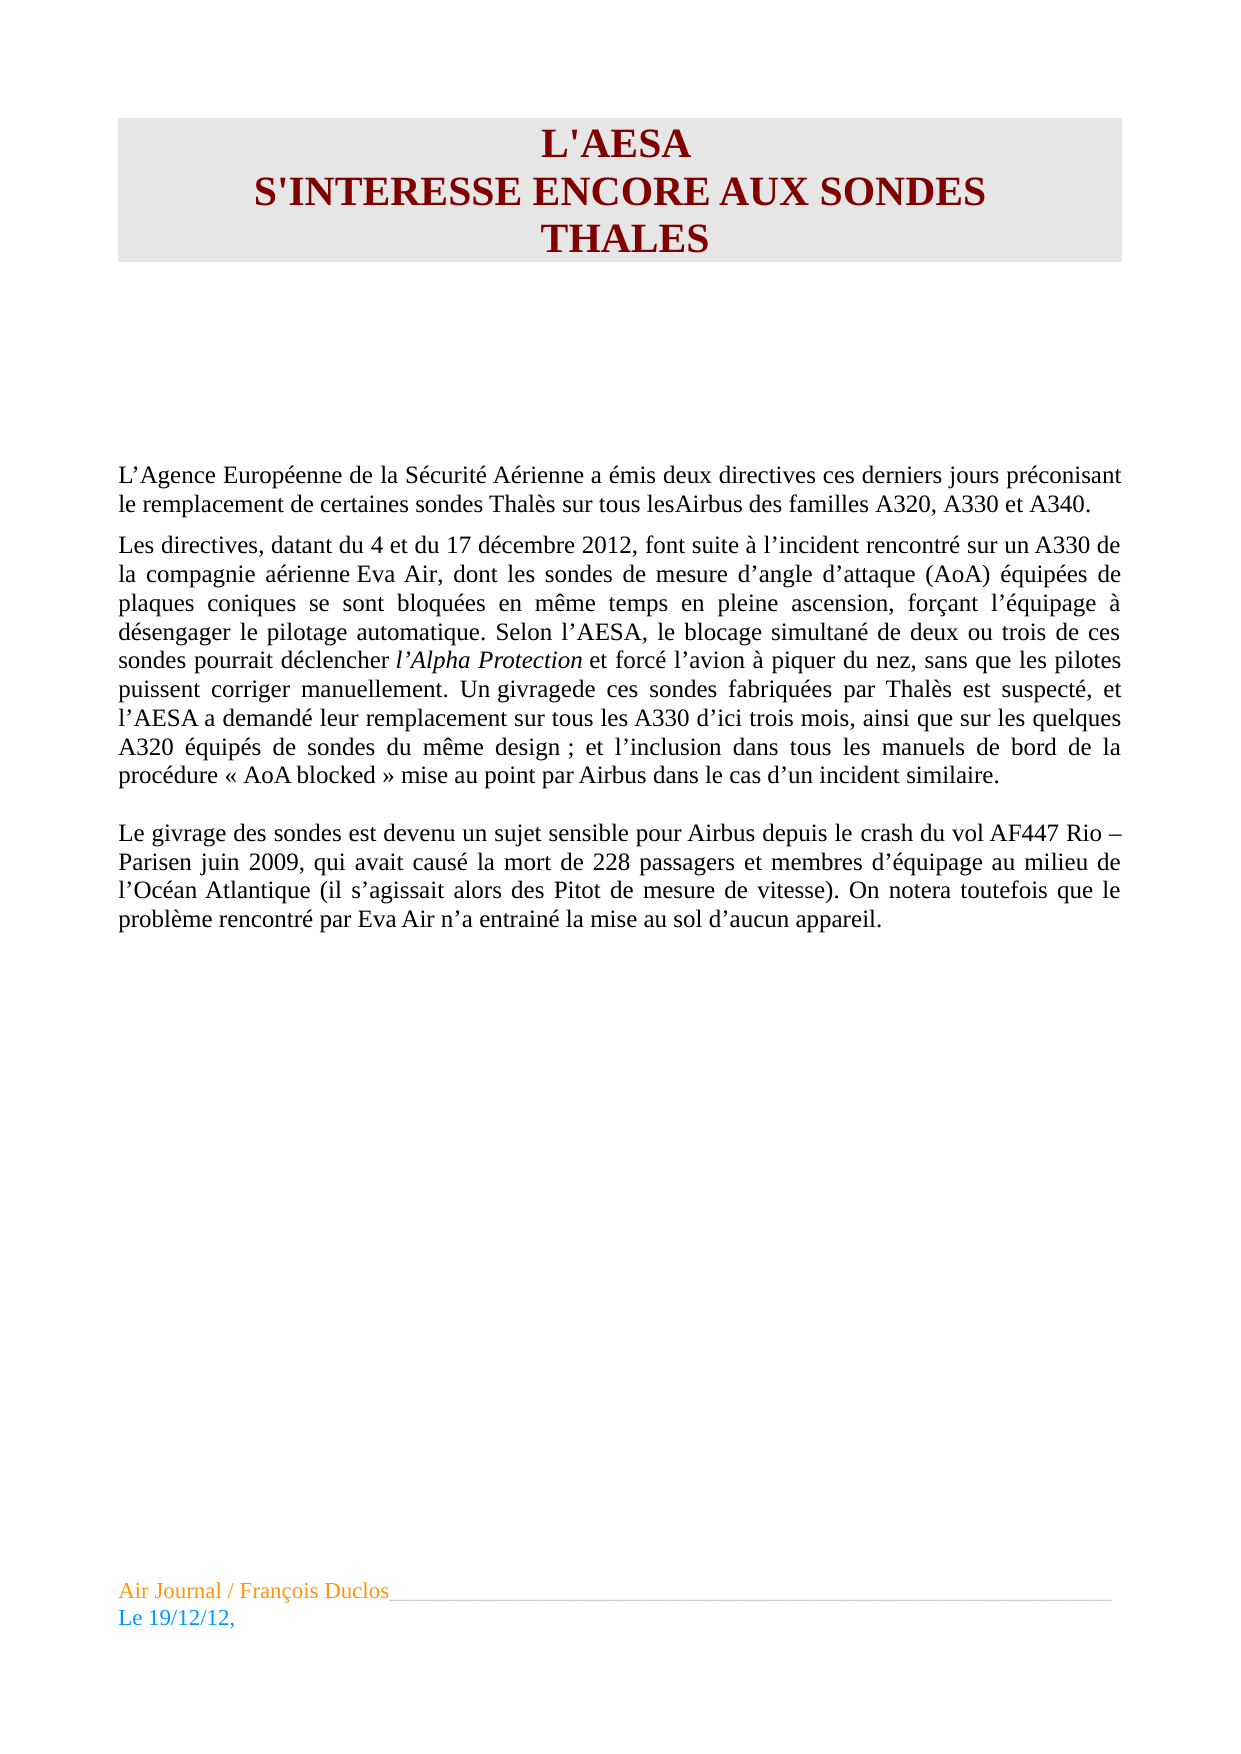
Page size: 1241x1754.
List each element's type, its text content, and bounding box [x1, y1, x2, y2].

text Air Journal / François Duclos_______________________________________________________________ [118, 1577, 1122, 1604]
text L'AESA [118, 118, 1122, 166]
text THALES [118, 214, 1122, 262]
text Le 19/12/12, [118, 1604, 1122, 1630]
text Le givrage des sondes est devenu un sujet sensible pour Airbus depuis le crash du vol AF447 Rio – Parisen juin 2009, qui avait causé la mort de 228 passagers et membres d’équipage au milieu de l’Océan Atlantique (il s’agissait alors des Pitot de mesure de vitesse). On notera toutefois que le problème rencontré par Eva Air n’a entrainé la mise au sol d’aucun appareil. [118, 818, 1122, 933]
text L’Agence Européenne de la Sécurité Aérienne a émis deux directives ces derniers jours préconisant le remplacement de certaines sondes Thalès sur tous lesAirbus des familles A320, A330 et A340. [118, 460, 1122, 518]
text Les directives, datant du 4 et du 17 décembre 2012, font suite à l’incident rencontré sur un A330 de la compagnie aérienne Eva Air, dont les sondes de mesure d’angle d’attaque (AoA) équipées de plaques coniques se sont bloquées en même temps en pleine ascension, forçant l’équipage à désengager le pilotage automatique. Selon l’AESA, le blocage simultané de deux ou trois de ces sondes pourrait déclencher l’Alpha Protection et forcé l’avion à piquer du nez, sans que les pilotes puissent corriger manuellement. Un givragede ces sondes fabriquées par Thalès est suspecté, et l’AESA a demandé leur remplacement sur tous les A330 d’ici trois mois, ainsi que sur les quelques A320 équipés de sondes du même design ; et l’inclusion dans tous les manuels de bord de la procédure « AoA blocked » mise au point par Airbus dans le cas d’un incident similaire. [118, 530, 1122, 789]
text S'INTERESSE ENCORE AUX SONDES [118, 166, 1122, 214]
